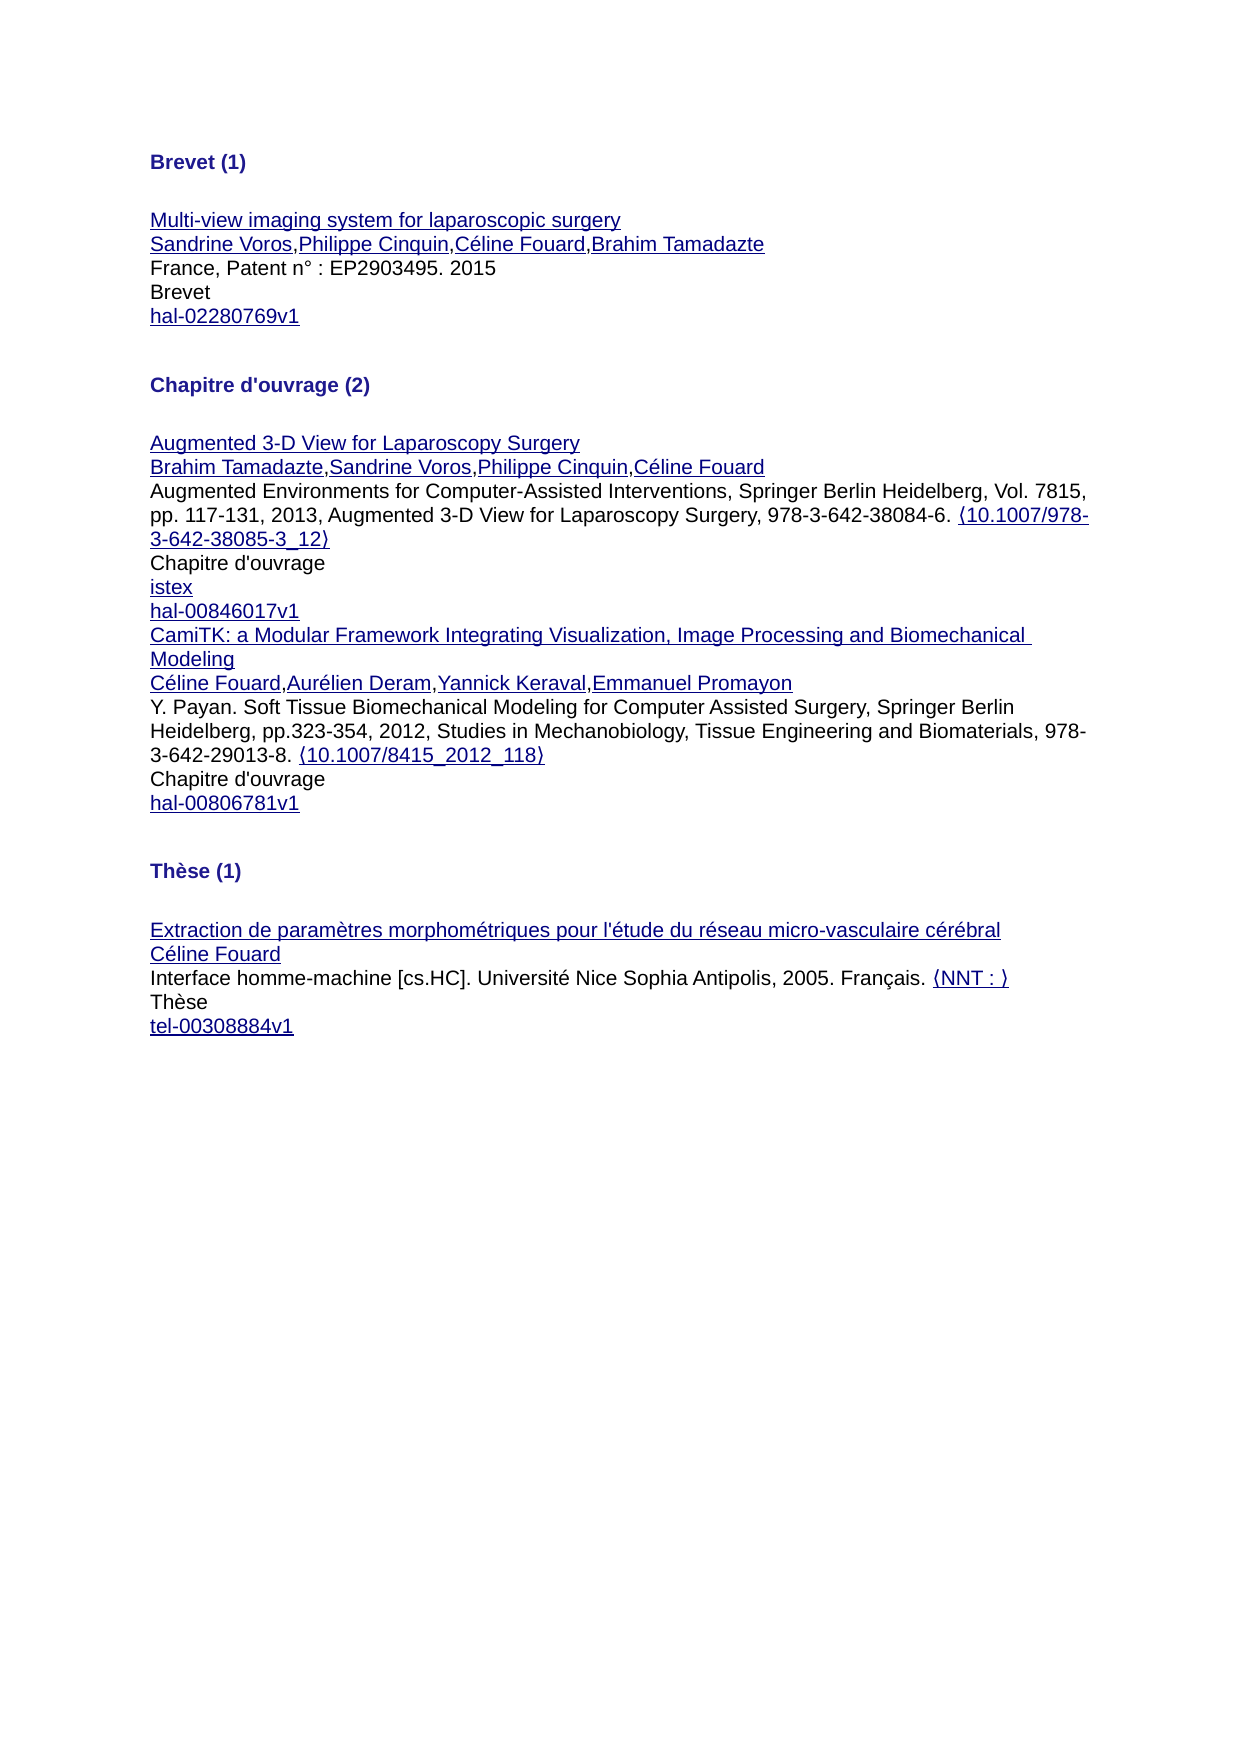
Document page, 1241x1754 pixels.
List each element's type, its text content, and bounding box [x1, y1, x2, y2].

table_header Extraction de paramètres morphométriques pour l'étude du réseau micro-vasculaire cérébral Céline Fouard Interface homme-machine [cs.HC]. Université Nice Sophia Antipolis, 2005. Français. ⟨NNT : ⟩ Thèse tel-00308884v1 [150, 918, 1090, 1037]
table_cell CamiTK: a Modular Framework Integrating Visualization, Image Processing and Biomechanical Modeling Céline Fouard,Aurélien Deram,Yannick Keraval,Emmanuel Promayon Y. Payan. Soft Tissue Biomechanical Modeling for Computer Assisted Surgery, Springer Berlin Heidelberg, pp.323-354, 2012, Studies in Mechanobiology, Tissue Engineering and Biomaterials, 978-3-642-29013-8. ⟨10.1007/8415_2012_118⟩ Chapitre d'ouvrage hal-00806781v1 [150, 623, 1090, 814]
subtitle Brevet (1) [150, 150, 1090, 174]
subtitle Chapitre d'ouvrage (2) [150, 373, 1090, 397]
table_header Augmented 3-D View for Laparoscopy Surgery Brahim Tamadazte,Sandrine Voros,Philippe Cinquin,Céline Fouard Augmented Environments for Computer-Assisted Interventions, Springer Berlin Heidelberg, Vol. 7815, pp. 117-131, 2013, Augmented 3-D View for Laparoscopy Surgery, 978-3-642-38084-6. ⟨10.1007/978-3-642-38085-3_12⟩ Chapitre d'ouvrage istex hal-00846017v1 [150, 431, 1090, 623]
subtitle Thèse (1) [150, 859, 1090, 883]
table_header Multi-view imaging system for laparoscopic surgery Sandrine Voros,Philippe Cinquin,Céline Fouard,Brahim Tamadazte France, Patent n° : EP2903495. 2015 Brevet hal-02280769v1 [150, 208, 1090, 328]
